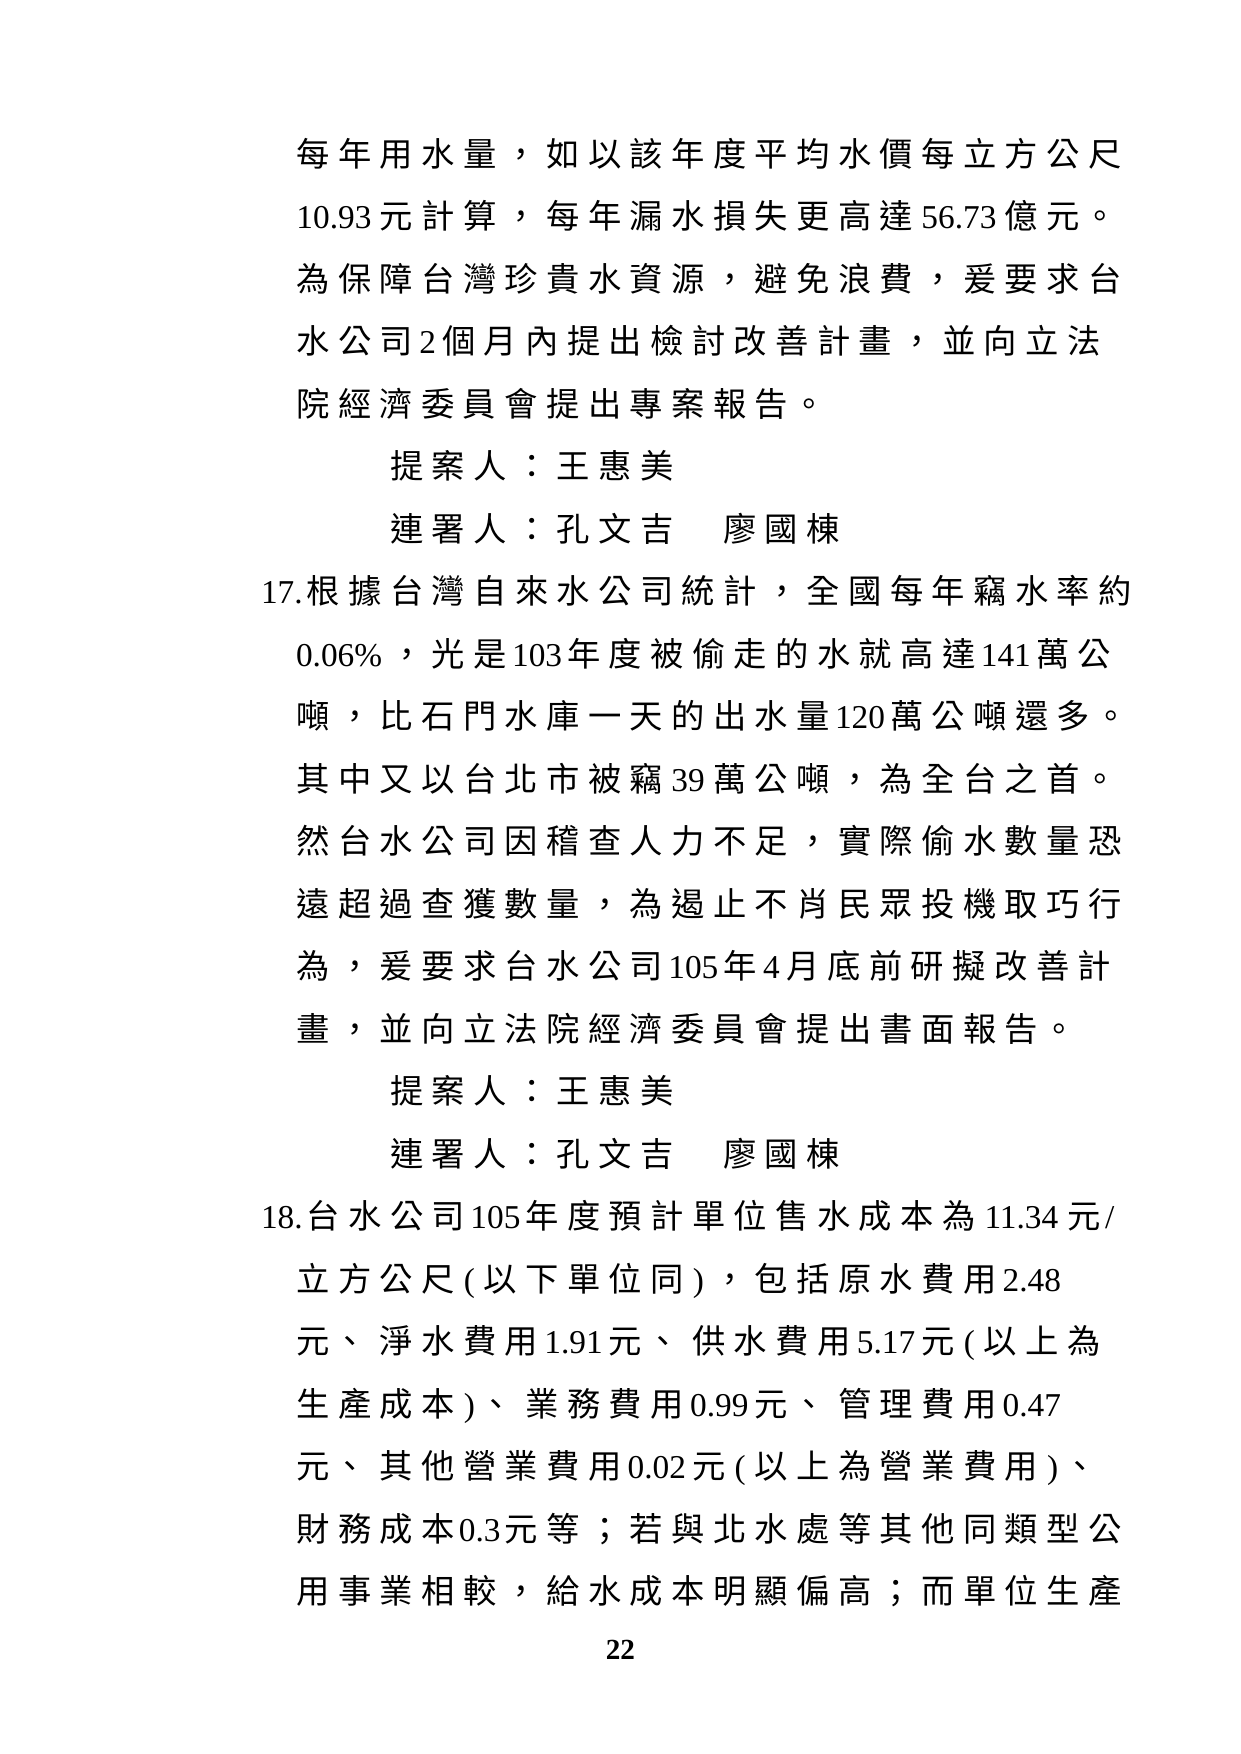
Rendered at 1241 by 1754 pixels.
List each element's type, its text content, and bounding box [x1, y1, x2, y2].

text 連署人：孔文吉 廖國棟 [381, 1110, 1136, 1173]
text 連署人：孔文吉 廖國棟 [381, 485, 1136, 548]
list 台水公司105年度預計單位售水成本為11.34元/立方公尺(以下單位同)，包括原水費用2.48元、淨水費用1.91元、供水費用5.17元(以上為生產成本)、業務費用0.99元、管理費用0.47元、其他營業費用0.02元(以上為營業費用)、財務成本0.3元等；若與北水處等其他同類型公用事業相較，給水成本明顯偏高；而單位生產 [252, 1173, 1136, 1610]
list 根據台灣自來水公司統計，全國每年竊水率約0.06%，光是103年度被偷走的水就高達141萬公噸，比石門水庫一天的出水量120萬公噸還多。其中又以台北市被竊39萬公噸，為全台之首。然台水公司因稽查人力不足，實際偷水數量恐遠超過查獲數量，為遏止不肖民眾投機取巧行為，爰要求台水公司105年4月底前研擬改善計畫，並向立法院經濟委員會提出書面報告。 [252, 548, 1136, 1048]
list 每年用水量，如以該年度平均水價每立方公尺10.93元計算，每年漏水損失更高達56.73億元。為保障台灣珍貴水資源，避免浪費，爰要求台水公司2個月內提出檢討改善計畫，並向立法院經濟委員會提出專案報告。 [252, 110, 1136, 423]
text 提案人：王惠美 [381, 423, 1136, 485]
text 提案人：王惠美 [381, 1048, 1136, 1110]
